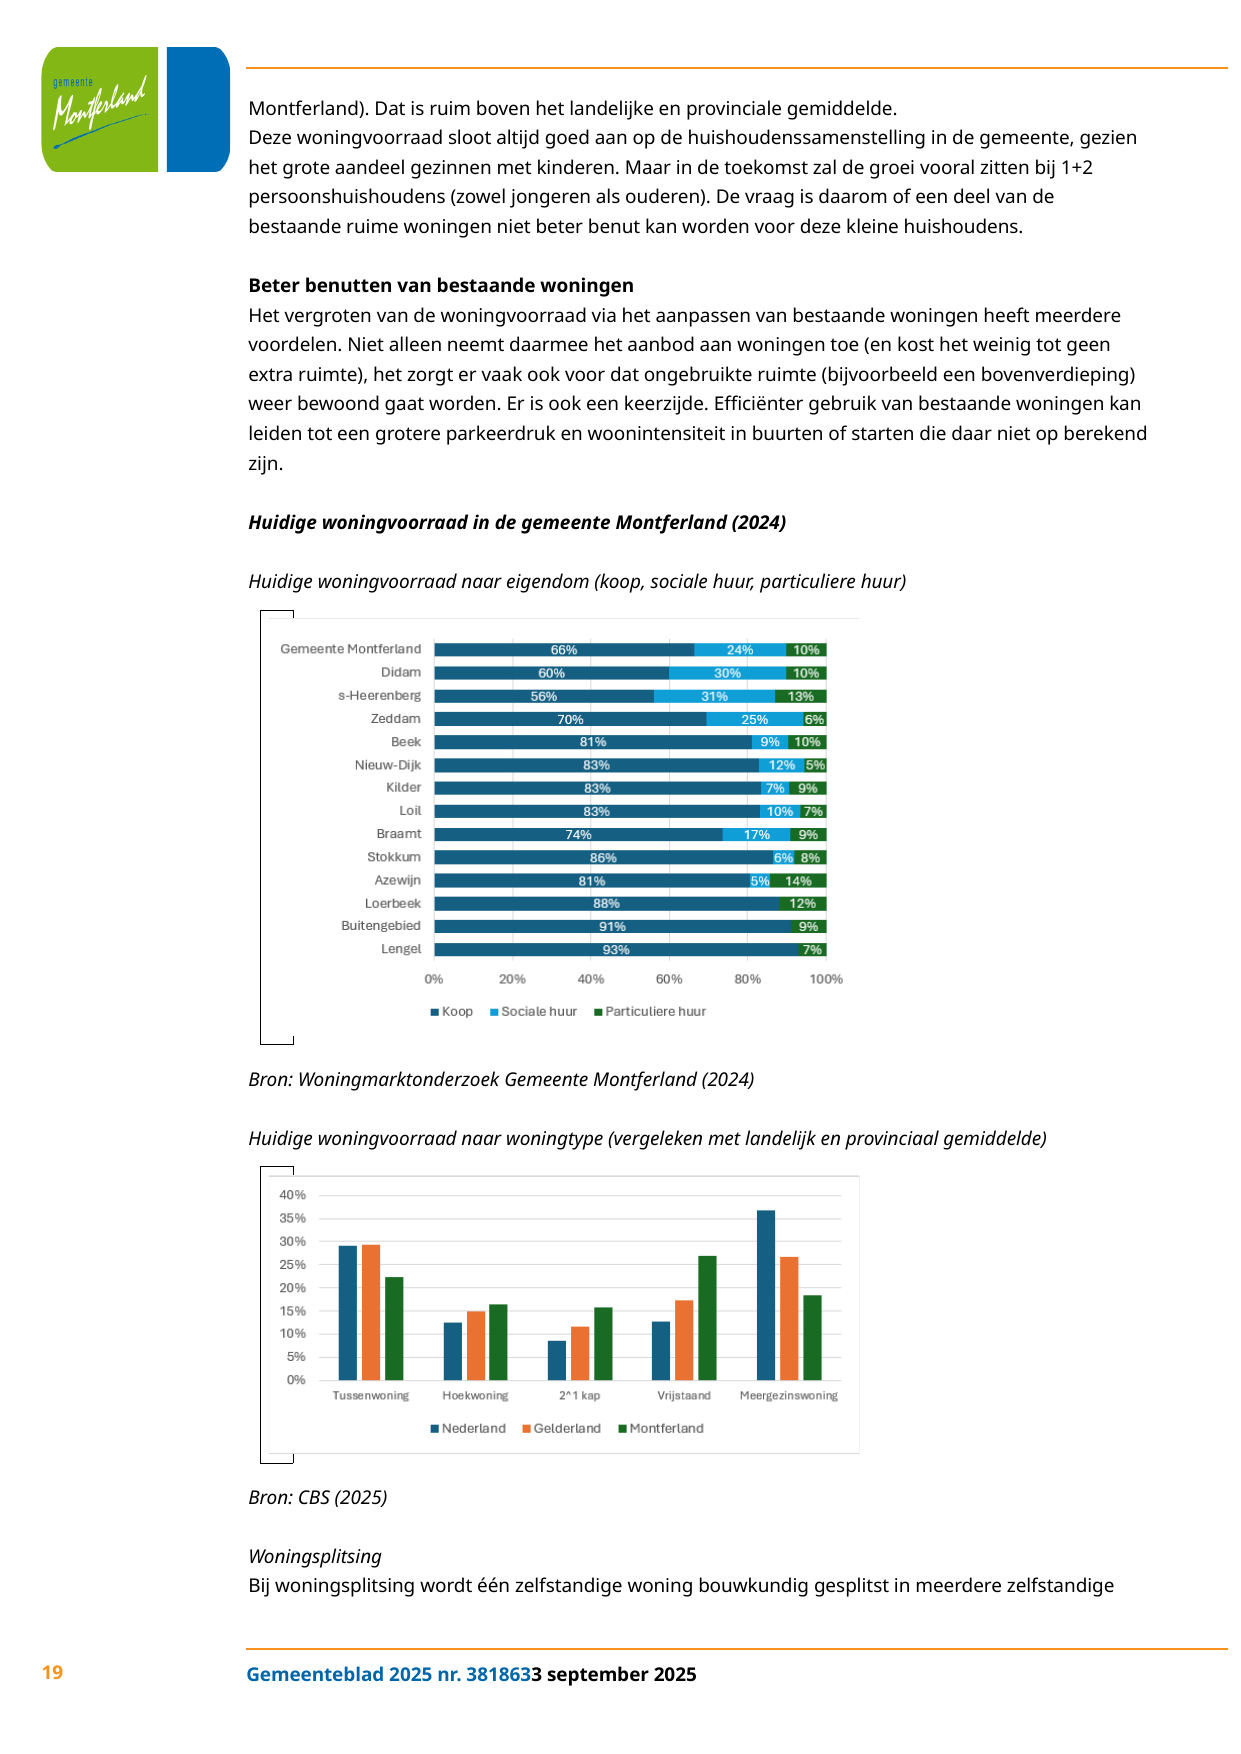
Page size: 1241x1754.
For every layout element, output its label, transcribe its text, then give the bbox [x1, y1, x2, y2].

text Bij woningsplitsing wordt één zelfstandige woning bouwkundig gesplitst in meerdere zelfstandige [248, 1573, 1152, 1598]
text Woningsplitsing [248, 1543, 1152, 1569]
text Bron: Woningmarktonderzoek Gemeente Montferland (2024) [248, 1066, 1152, 1092]
text Huidige woningvoorraad naar eigendom (koop, sociale huur, particuliere huur) [248, 568, 1152, 594]
text Bron: CBS (2025) [248, 1484, 1152, 1509]
text Huidige woningvoorraad naar woningtype (vergeleken met landelijk en provinciaal gemiddelde) [248, 1125, 1152, 1151]
picture [268, 618, 860, 1036]
text Beter benutten van bestaande woningen [248, 272, 1152, 298]
picture [41, 47, 231, 172]
text Het vergroten van de woningvoorraad via het aanpassen van bestaande woningen heeft meerdere voordelen. Niet alleen neemt daarmee het aanbod aan woningen toe (en kost het weinig tot geen extra ruimte), het zorgt er vaak ook voor dat ongebruikte ruimte (bijvoorbeeld een bovenverdieping) weer bewoond gaat worden. Er is ook een keerzijde. Efficiënter gebruik van bestaande woningen kan leiden tot een grotere parkeerdruk en woonintensiteit in buurten of starten die daar niet op berekend zijn. [248, 302, 1152, 476]
text Montferland). Dat is ruim boven het landelijke en provinciale gemiddelde. [248, 95, 1152, 121]
picture [268, 1175, 860, 1454]
text Huidige woningvoorraad in de gemeente Montferland (2024) [248, 509, 1152, 535]
text Deze woningvoorraad sloot altijd goed aan op de huishoudenssamenstelling in de gemeente, gezien het grote aandeel gezinnen met kinderen. Maar in de toekomst zal de groei vooral zitten bij 1+2 persoonshuishoudens (zowel jongeren als ouderen). De vraag is daarom of een deel van de bestaande ruime woningen niet beter benut kan worden voor deze kleine huishoudens. [248, 124, 1152, 239]
